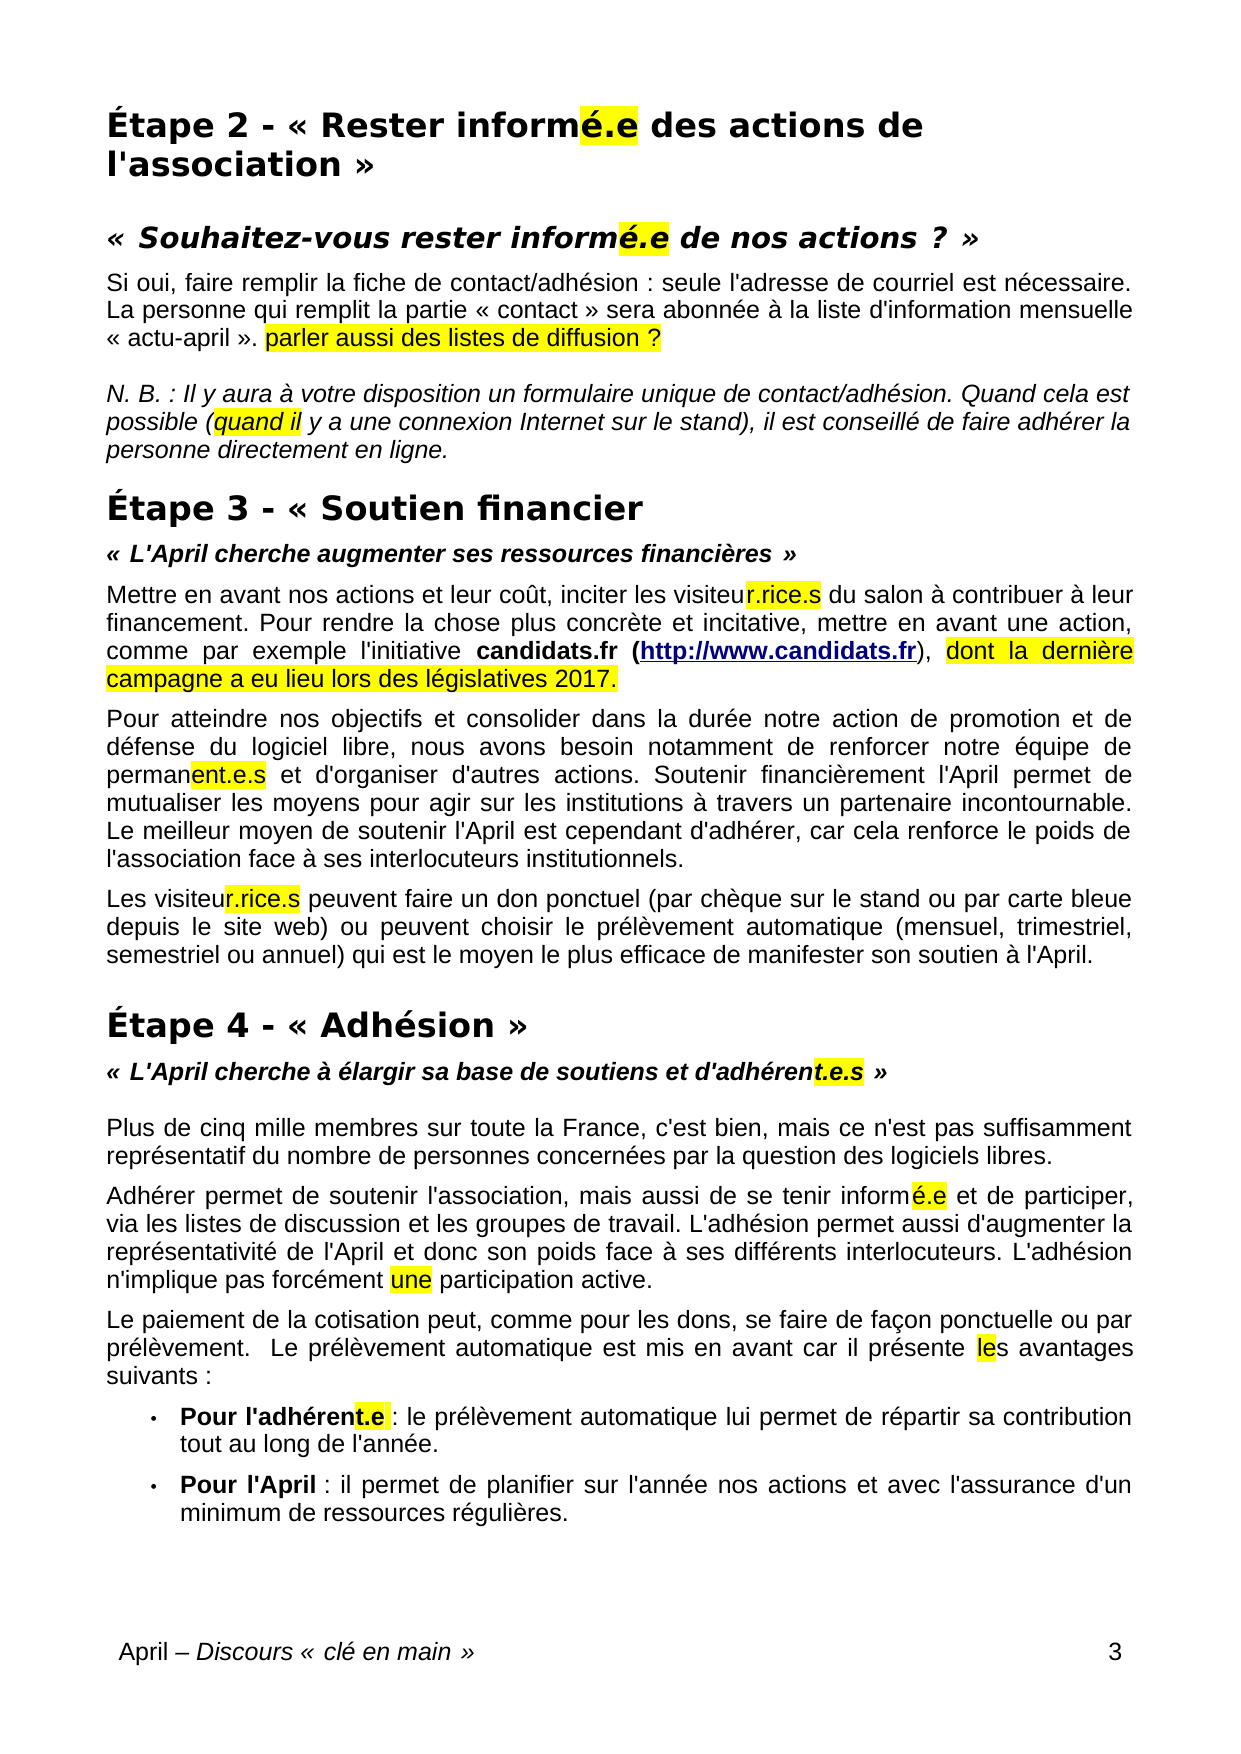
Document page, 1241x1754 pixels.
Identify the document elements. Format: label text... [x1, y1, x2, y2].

subtitle Étape 3 - « Soutien financier [106, 489, 1134, 528]
text « L'April cherche à élargir sa base de soutiens et d'adhérent.e.s » [106, 1058, 1134, 1086]
subtitle « Souhaitez-vous rester informé.e de nos actions ? » [106, 222, 1134, 256]
list Pour l'adhérent.e : le prélèvement automatique lui permet de répartir sa contribution tout au long de l'année. [150, 1402, 1134, 1458]
text Plus de cinq mille membres sur toute la France, c'est bien, mais ce n'est pas suffisamment représentatif du nombre de personnes concernées par la question des logiciels libres. [106, 1113, 1134, 1169]
text Mettre en avant nos actions et leur coût, inciter les visiteur.rice.s du salon à contribuer à leur financement. Pour rendre la chose plus concrète et incitative, mettre en avant une action, comme par exemple l'initiative candidats.fr (http://www.candidats.fr), dont la dernière campagne a eu lieu lors des législatives 2017. [106, 581, 1134, 692]
text Les visiteur.rice.s peuvent faire un don ponctuel (par chèque sur le stand ou par carte bleue depuis le site web) ou peuvent choisir le prélèvement automatique (mensuel, trimestriel, semestriel ou annuel) qui est le moyen le plus efficace de manifester son soutien à l'April. [106, 885, 1134, 969]
text Pour atteindre nos objectifs et consolider dans la durée notre action de promotion et de défense du logiciel libre, nous avons besoin notamment de renforcer notre équipe de permanent.e.s et d'organiser d'autres actions. Soutenir financièrement l'April permet de mutualiser les moyens pour agir sur les institutions à travers un partenaire incontournable. Le meilleur moyen de soutenir l'April est cependant d'adhérer, car cela renforce le poids de l'association face à ses interlocuteurs institutionnels. [106, 705, 1134, 872]
subtitle Étape 4 - « Adhésion » [106, 1006, 1134, 1045]
text Le paiement de la cotisation peut, comme pour les dons, se faire de façon ponctuelle ou par prélèvement. Le prélèvement automatique est mis en avant car il présente les avantages suivants : [106, 1306, 1134, 1390]
subtitle Étape 2 - « Rester informé.e des actions de l'association » [106, 106, 1134, 184]
text Si oui, faire remplir la fiche de contact/adhésion : seule l'adresse de courriel est nécessaire. La personne qui remplit la partie « contact » sera abonnée à la liste d'information mensuelle « actu-april ». parler aussi des listes de diffusion ? [106, 268, 1134, 352]
list Pour l'April : il permet de planifier sur l'année nos actions et avec l'assurance d'un minimum de ressources régulières. [150, 1471, 1134, 1526]
text N. B. : Il y aura à votre disposition un formulaire unique de contact/adhésion. Quand cela est possible (quand il y a une connexion Internet sur le stand), il est conseillé de faire adhérer la personne directement en ligne. [106, 380, 1134, 464]
text « L'April cherche augmenter ses ressources financières » [106, 540, 1134, 568]
text Adhérer permet de soutenir l'association, mais aussi de se tenir informé.e et de participer, via les listes de discussion et les groupes de travail. L'adhésion permet aussi d'augmenter la représentativité de l'April et donc son poids face à ses différents interlocuteurs. L'adhésion n'implique pas forcément une participation active. [106, 1182, 1134, 1293]
